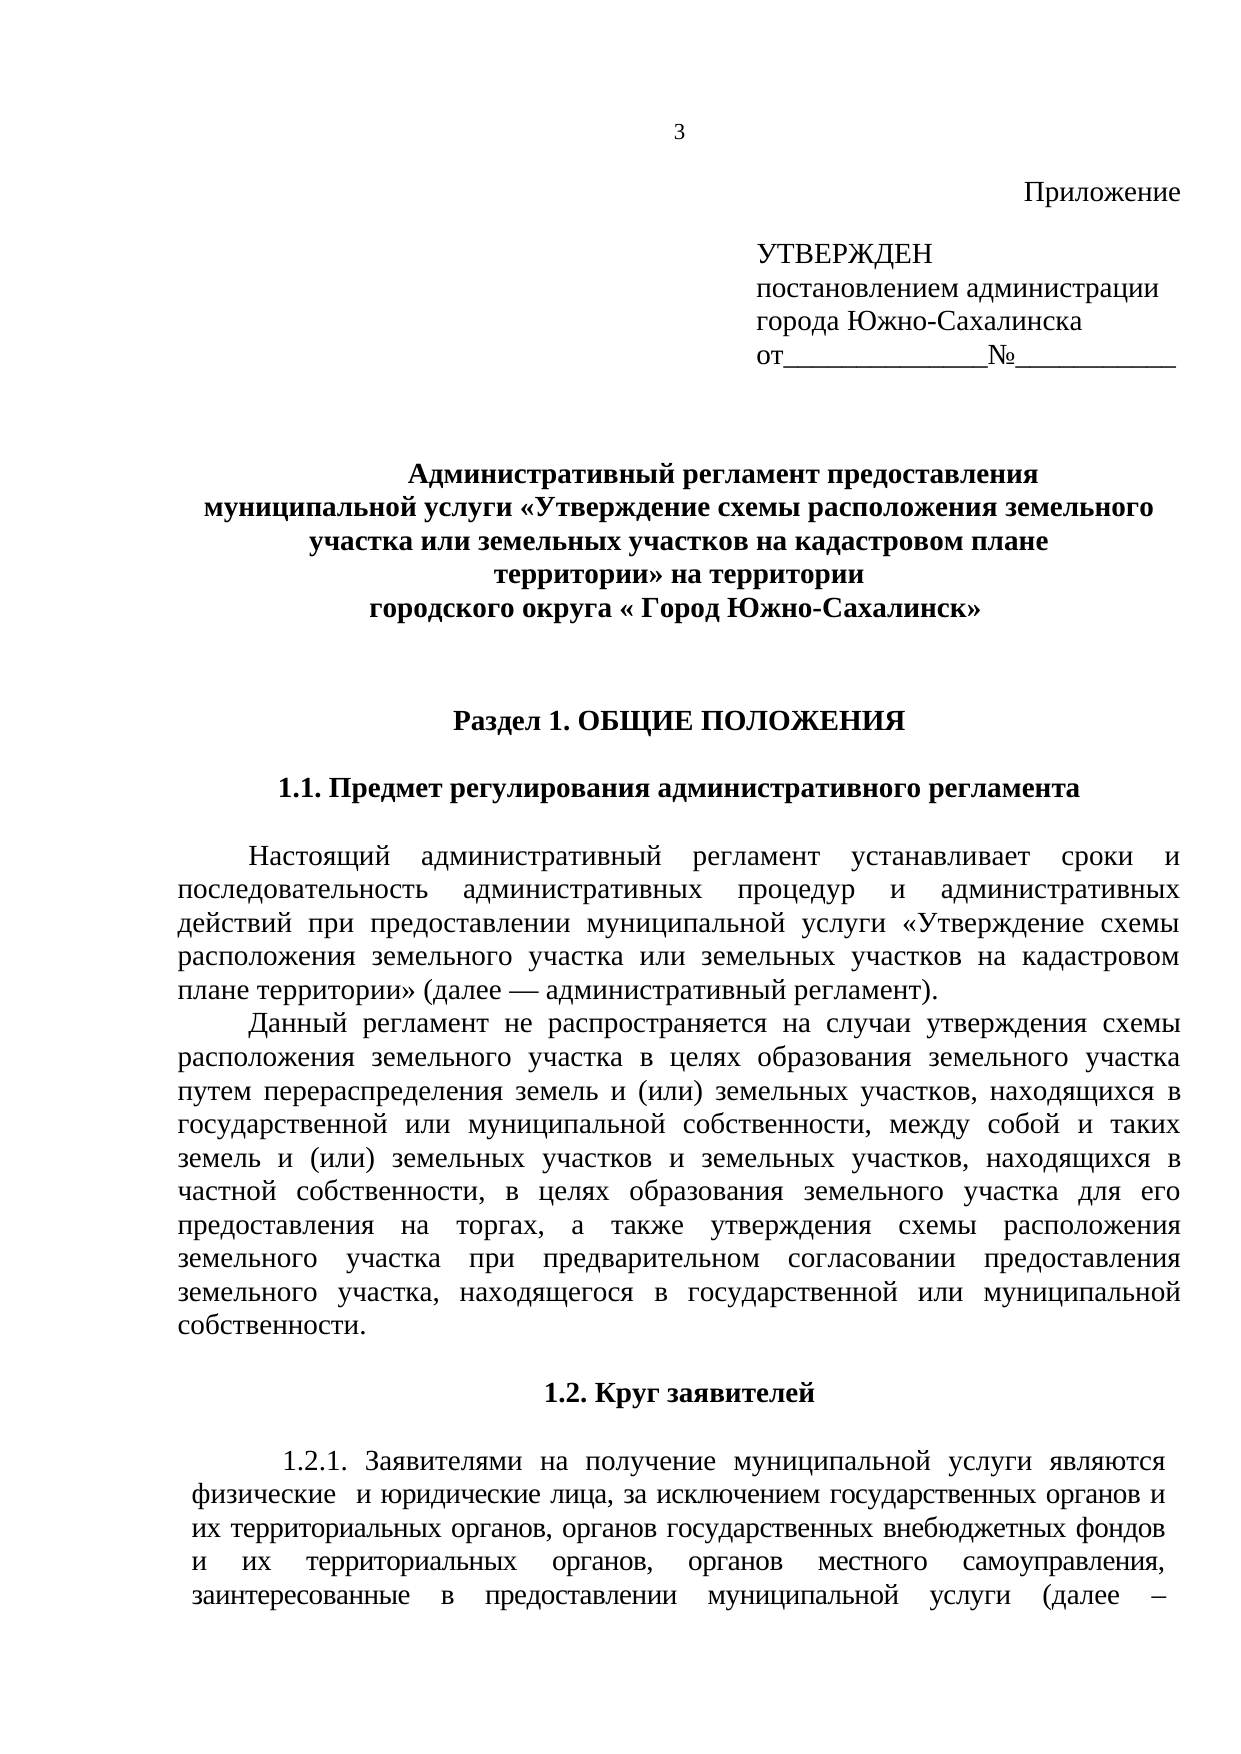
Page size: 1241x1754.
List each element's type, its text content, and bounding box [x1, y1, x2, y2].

list 1.2.1. Заявителями на получение муниципальной услуги являются физические и юридические лица, за исключением государственных органов и их территориальных органов, органов государственных внебюджетных фондов и их территориальных органов, органов местного самоуправления, заинтересованные в предоставлении муниципальной услуги (далее – [191, 1443, 1166, 1610]
text от______________№___________ [756, 337, 1181, 370]
subtitle городского округа « Город Южно-Сахалинск» [193, 590, 1165, 624]
subtitle территории» на территории [193, 557, 1165, 590]
subtitle Административный регламент предоставления [266, 456, 1180, 489]
text муниципальной услуги «Утверждение схемы расположения земельного участка или земельных участков на кадастровом плане [192, 489, 1165, 557]
text Данный регламент не распространяется на случаи утверждения схемы расположения земельного участка в целях образования земельного участка путем перераспределения земель и (или) земельных участков, находящихся в государственной или муниципальной собственности, между собой и таких земель и (или) земельных участков и земельных участков, находящихся в частной собственности, в целях образования земельного участка для его предоставления на торгах, а также утверждения схемы расположения земельного участка при предварительном согласовании предоставления земельного участка, находящегося в государственной или муниципальной собственности. [177, 1006, 1181, 1341]
text постановлением администрации [756, 270, 1181, 303]
text 1.1. Предмет регулирования административного регламента [177, 770, 1181, 803]
text Раздел 1. ОБЩИЕ ПОЛОЖЕНИЯ [177, 703, 1181, 736]
text 1.2. Круг заявителей [177, 1375, 1181, 1408]
text Приложение [177, 174, 1181, 207]
text города Южно-Сахалинска [756, 303, 1181, 337]
text УТВЕРЖДЕН [756, 236, 1181, 270]
text Настоящий административный регламент устанавливает сроки и последовательность административных процедур и административных действий при предоставлении муниципальной услуги «Утверждение схемы расположения земельного участка или земельных участков на кадастровом плане территории» (далее — административный регламент). [177, 838, 1181, 1005]
